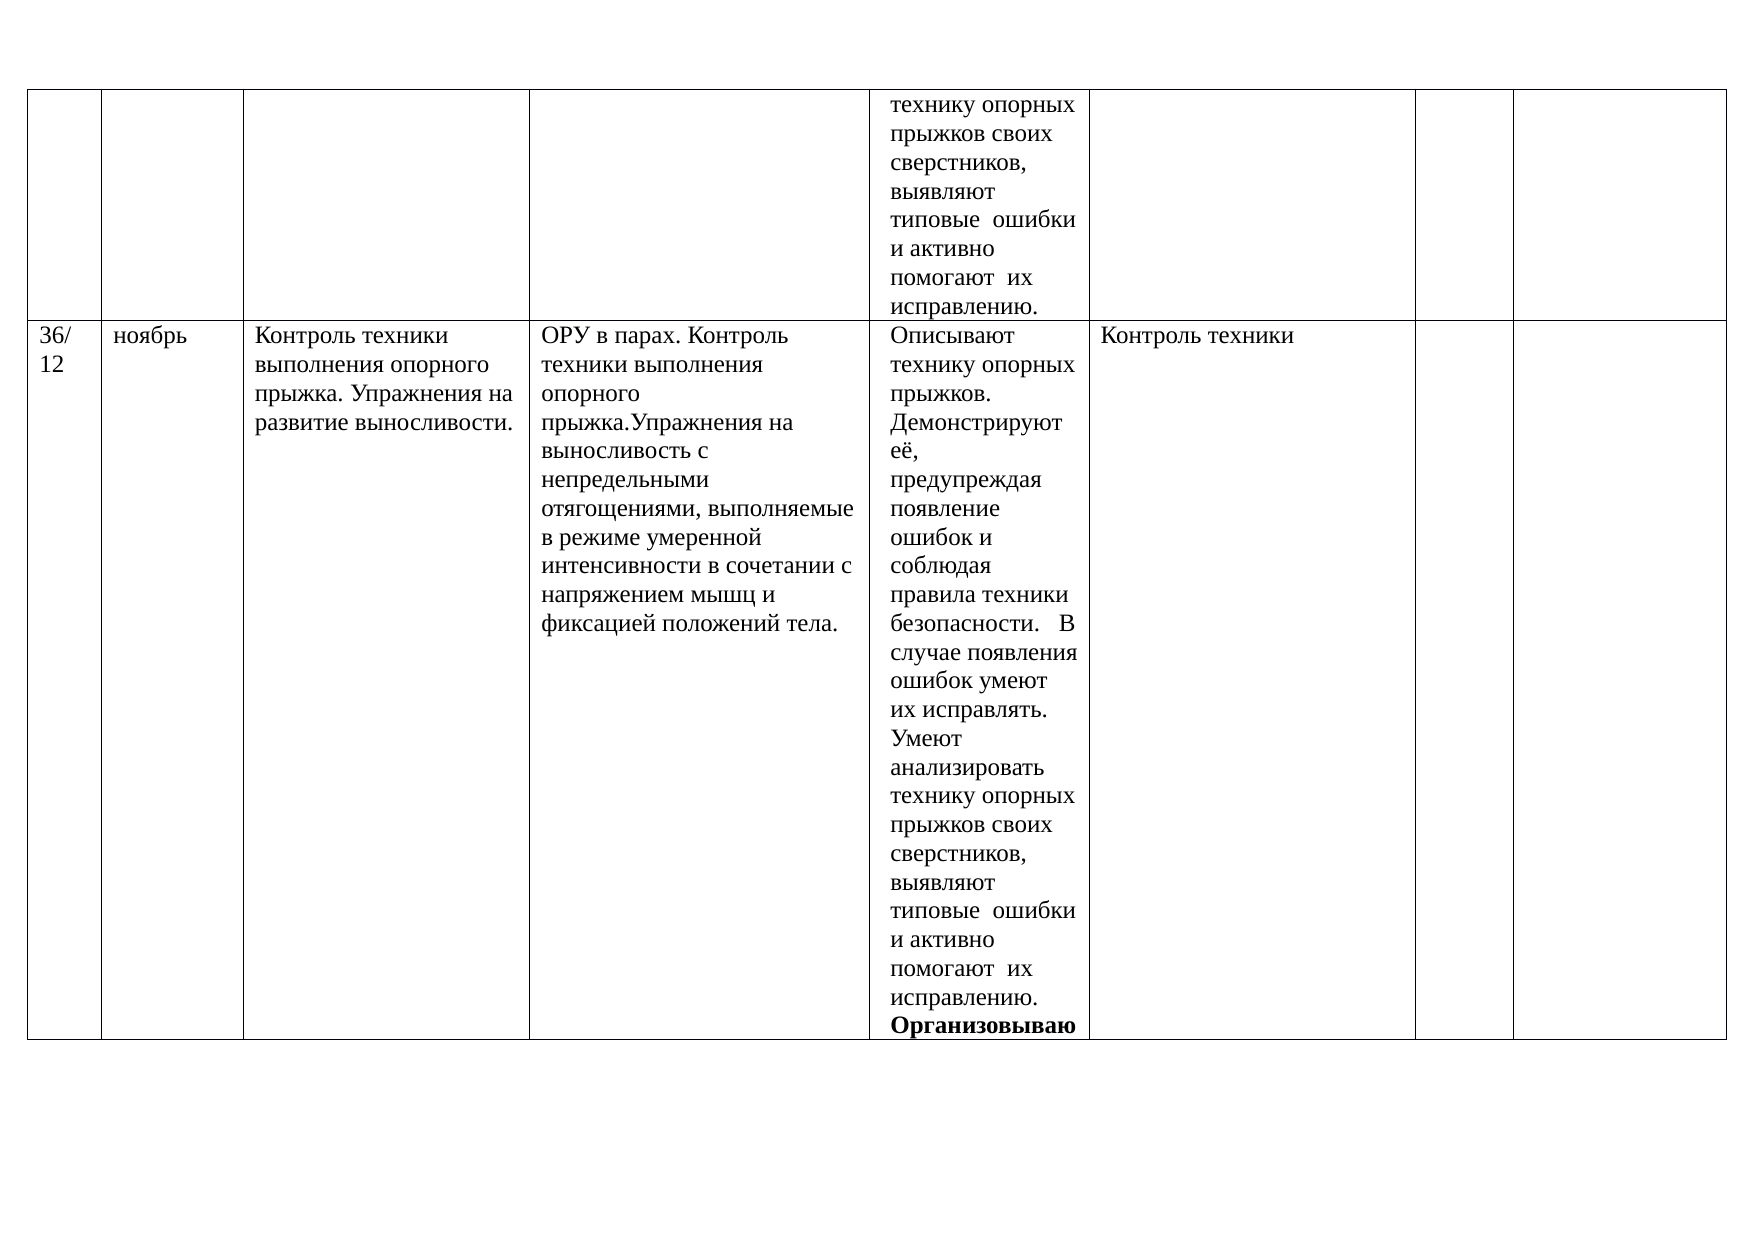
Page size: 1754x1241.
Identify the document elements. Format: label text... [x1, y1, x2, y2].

table_cell [28, 90, 101, 319]
table_cell 36/ 12 [28, 321, 101, 1039]
table_cell [530, 90, 869, 319]
table_cell Контроль техники выполнения опорного прыжка. Упражнения на развитие выносливости. [244, 321, 529, 1039]
table_cell [1416, 321, 1513, 1039]
table_cell ОРУ в парах. Контроль техники выполнения опорного прыжка.Упражнения на выносливость с непредельными отягощениями, выполняемые в режиме умеренной интенсивности в сочетании с напряжением мышц и фиксацией положений тела. [530, 321, 869, 1039]
table_cell [1514, 90, 1726, 319]
table_cell [1090, 90, 1415, 319]
table_cell [102, 90, 243, 319]
table_cell Контроль техники [1090, 321, 1415, 1039]
table_cell [1514, 321, 1726, 1039]
table_cell Описывают технику опорных прыжков. Демонстрируют её, предупреждая появление ошибок и соблюдая правила техники безопасности. В случае появления ошибок умеют их исправлять. Умеют анализировать технику опорных прыжков своих сверстников, выявляют типовые ошибки и активно помогают их исправлению. Организовываю [870, 321, 1089, 1039]
table_cell ноябрь [102, 321, 243, 1039]
table_cell технику опорных прыжков своих сверстников, выявляют типовые ошибки и активно помогают их исправлению. [870, 90, 1089, 319]
table_cell [244, 90, 529, 319]
table_cell [1416, 90, 1513, 319]
